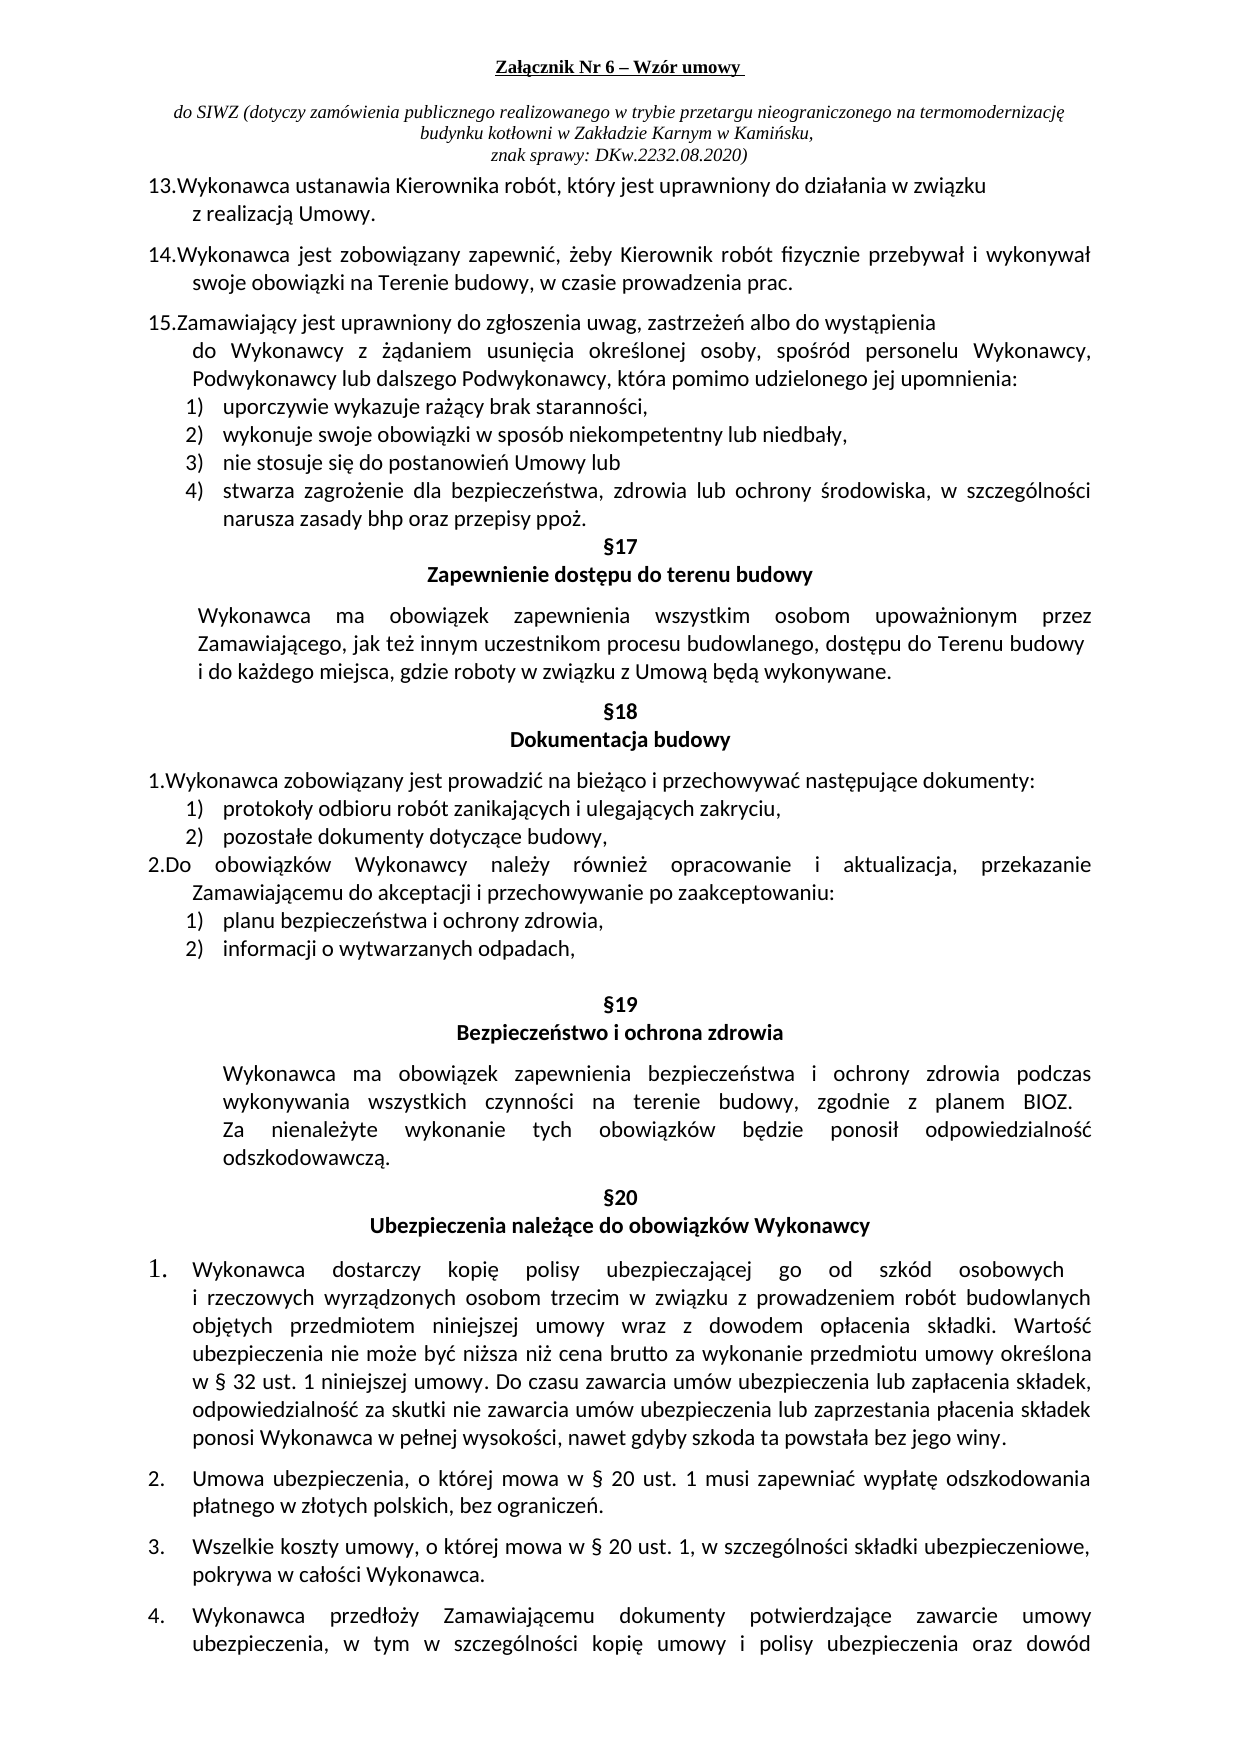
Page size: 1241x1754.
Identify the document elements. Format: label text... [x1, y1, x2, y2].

list Wszelkie koszty umowy, o której mowa w § 20 ust. 1, w szczególności składki ubezpieczeniowe, pokrywa w całości Wykonawca. [148, 1532, 1093, 1588]
list stwarza zagrożenie dla bezpieczeństwa, zdrowia lub ochrony środowiska, w szczególności narusza zasady bhp oraz przepisy ppoż. [185, 476, 1093, 532]
list nie stosuje się do postanowień Umowy lub [185, 448, 1093, 476]
text Bezpieczeństwo i ochrona zdrowia [148, 1018, 1093, 1046]
list informacji o wytwarzanych odpadach, [185, 934, 1093, 962]
list wykonuje swoje obowiązki w sposób niekompetentny lub niedbały, [185, 420, 1093, 448]
list planu bezpieczeństwa i ochrony zdrowia, [185, 906, 1093, 934]
list pozostałe dokumenty dotyczące budowy, [185, 822, 1093, 850]
list Wykonawca dostarczy kopię polisy ubezpieczającej go od szkód osobowych i rzeczowych wyrządzonych osobom trzecim w związku z prowadzeniem robót budowlanych objętych przedmiotem niniejszej umowy wraz z dowodem opłacenia składki. Wartość ubezpieczenia nie może być niższa niż cena brutto za wykonanie przedmiotu umowy określona w § 32 ust. 1 niniejszej umowy. Do czasu zawarcia umów ubezpieczenia lub zapłacenia składek, odpowiedzialność za skutki nie zawarcia umów ubezpieczenia lub zaprzestania płacenia składek ponosi Wykonawca w pełnej wysokości, nawet gdyby szkoda ta powstała bez jego winy. [148, 1252, 1093, 1451]
list uporczywie wykazuje rażący brak staranności, [185, 392, 1093, 420]
text Dokumentacja budowy [148, 726, 1093, 753]
list Do obowiązków Wykonawcy należy również opracowanie i aktualizacja, przekazanie Zamawiającemu do akceptacji i przechowywanie po zaakceptowaniu: [148, 850, 1093, 906]
list Wykonawca przedłoży Zamawiającemu dokumenty potwierdzające zawarcie umowy ubezpieczenia, w tym w szczególności kopię umowy i polisy ubezpieczenia oraz dowód [148, 1601, 1093, 1657]
list Umowa ubezpieczenia, o której mowa w § 20 ust. 1 musi zapewniać wypłatę odszkodowania płatnego w złotych polskich, bez ograniczeń. [148, 1464, 1093, 1520]
list Wykonawca zobowiązany jest prowadzić na bieżąco i przechowywać następujące dokumenty: [148, 766, 1093, 794]
text §18 [148, 697, 1093, 726]
text Ubezpieczenia należące do obowiązków Wykonawcy [148, 1211, 1093, 1239]
text §19 [148, 990, 1093, 1018]
text Wykonawca ma obowiązek zapewnienia wszystkim osobom upoważnionym przez Zamawiającego, jak też innym uczestnikom procesu budowlanego, dostępu do Terenu budowy i do każdego miejsca, gdzie roboty w związku z Umową będą wykonywane. [198, 601, 1093, 685]
list Wykonawca jest zobowiązany zapewnić, żeby Kierownik robót fizycznie przebywał i wykonywał swoje obowiązki na Terenie budowy, w czasie prowadzenia prac. [148, 240, 1093, 296]
text Wykonawca ma obowiązek zapewnienia bezpieczeństwa i ochrony zdrowia podczas wykonywania wszystkich czynności na terenie budowy, zgodnie z planem BIOZ. Za nienależyte wykonanie tych obowiązków będzie ponosił odpowiedzialność odszkodowawczą. [223, 1059, 1093, 1171]
text §20 [148, 1183, 1093, 1211]
list Zamawiający jest uprawniony do zgłoszenia uwag, zastrzeżeń albo do wystąpienia do Wykonawcy z żądaniem usunięcia określonej osoby, spośród personelu Wykonawcy, Podwykonawcy lub dalszego Podwykonawcy, która pomimo udzielonego jej upomnienia: [148, 308, 1093, 392]
list Wykonawca ustanawia Kierownika robót, który jest uprawniony do działania w związku z realizacją Umowy. [148, 171, 1093, 227]
text §17 [148, 532, 1093, 560]
list protokoły odbioru robót zanikających i ulegających zakryciu, [185, 794, 1093, 822]
text Zapewnienie dostępu do terenu budowy [148, 560, 1093, 588]
